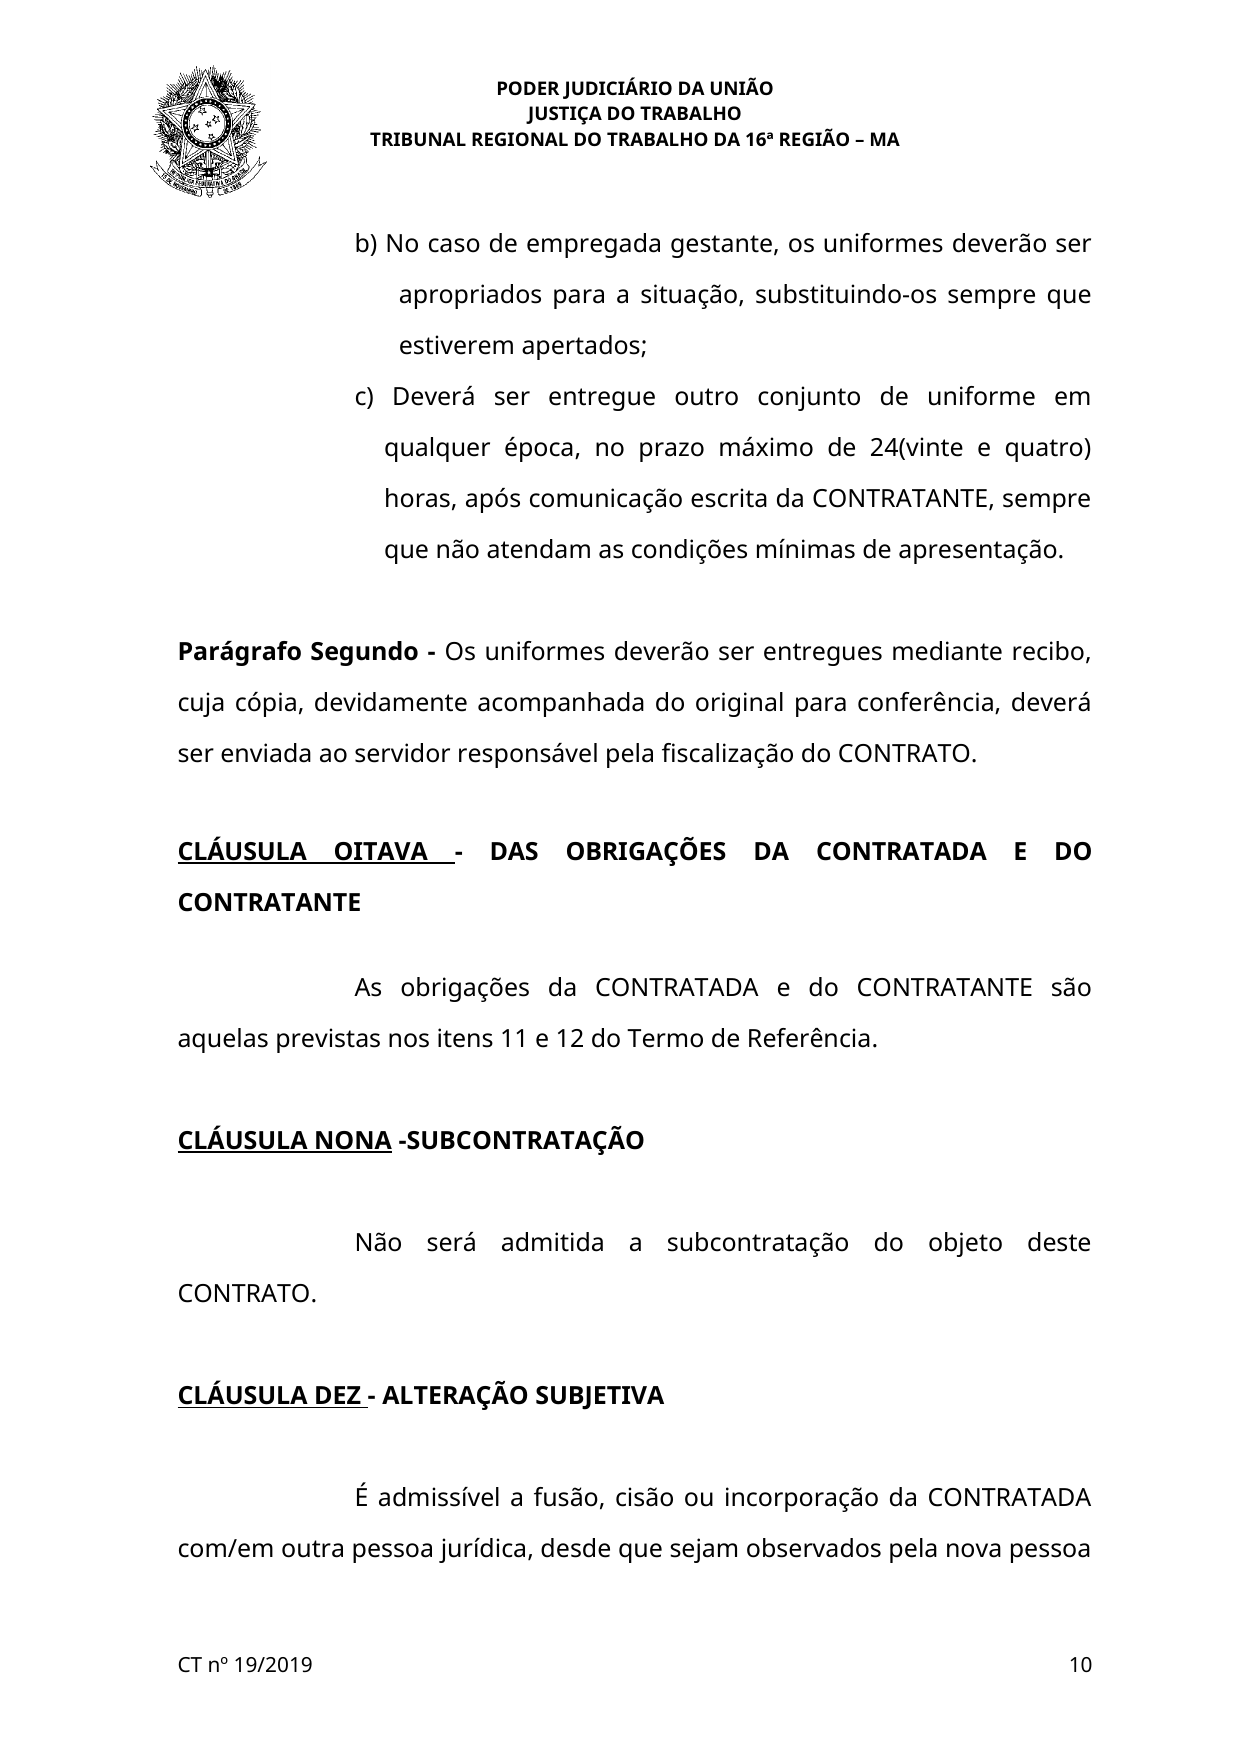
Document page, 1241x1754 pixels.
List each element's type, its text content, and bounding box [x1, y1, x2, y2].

text CLÁUSULA DEZ - ALTERAÇÃO SUBJETIVA [177, 1378, 1092, 1412]
text Parágrafo Segundo - Os uniformes deverão ser entregues mediante recibo, cuja cópia, devidamente acompanhada do original para conferência, deverá ser enviada ao servidor responsável pela fiscalização do CONTRATO. [177, 634, 1092, 770]
text Não será admitida a subcontratação do objeto deste CONTRATO. [177, 1225, 1092, 1310]
text É admissível a fusão, cisão ou incorporação da CONTRATADA com/em outra pessoa jurídica, desde que sejam observados pela nova pessoa [177, 1480, 1092, 1565]
text As obrigações da CONTRATADA e do CONTRATANTE são aquelas previstas nos itens 11 e 12 do Termo de Referência. [177, 969, 1092, 1054]
subtitle CLÁUSULA OITAVA - DAS OBRIGAÇÕES DA CONTRATADA E DO CONTRATANTE [177, 833, 1092, 918]
picture [146, 62, 271, 204]
text CLÁUSULA NONA -SUBCONTRATAÇÃO [177, 1123, 1092, 1157]
text b) No caso de empregada gestante, os uniformes deverão ser apropriados para a situação, substituindo-os sempre que estiverem apertados; [354, 225, 1092, 361]
text c) Deverá ser entregue outro conjunto de uniforme em qualquer época, no prazo máximo de 24(vinte e quatro) horas, após comunicação escrita da CONTRATANTE, sempre que não atendam as condições mínimas de apresentação. [354, 378, 1092, 566]
